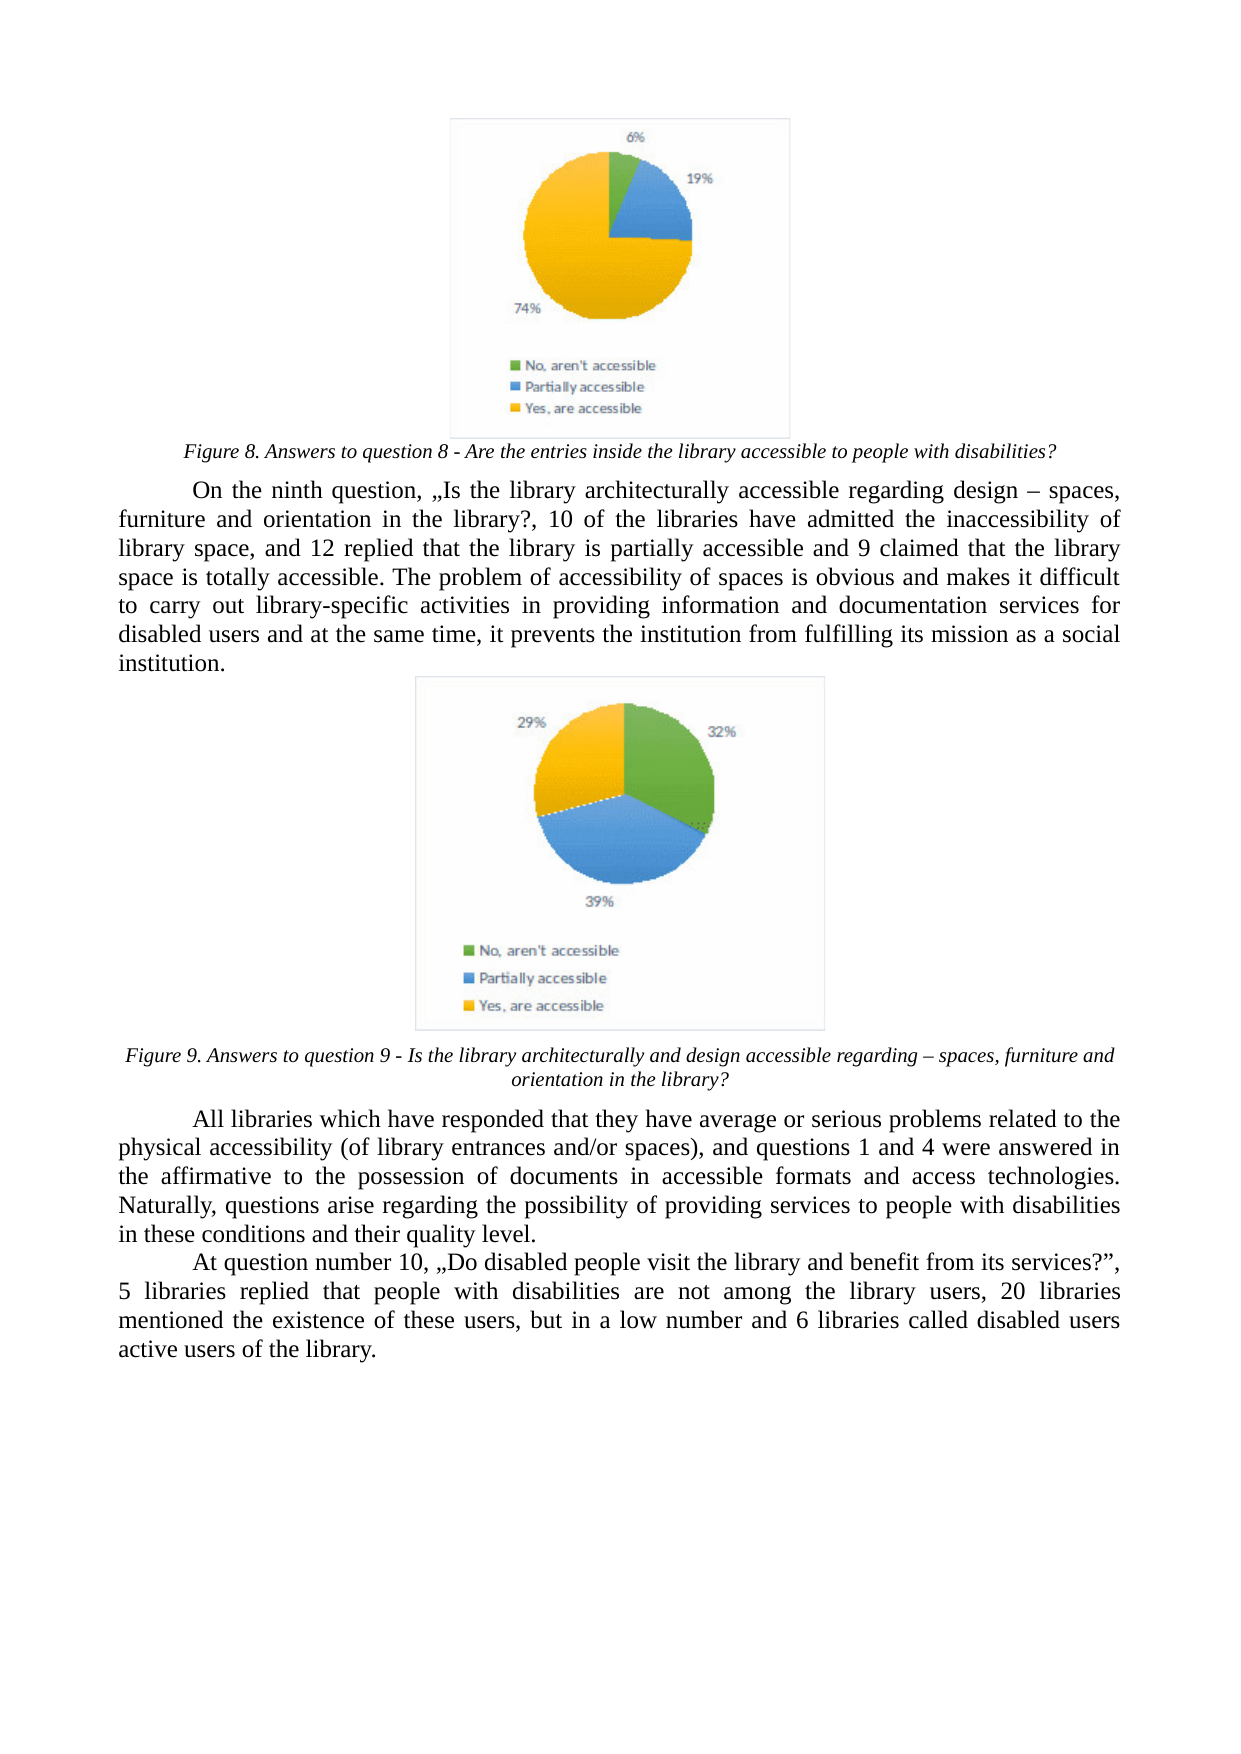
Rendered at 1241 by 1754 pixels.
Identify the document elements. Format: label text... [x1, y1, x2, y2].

text Figure 8. Answers to question 8 - Are the entries inside the library accessible to people with disabilities? [118, 118, 1122, 463]
text On the ninth question, „Is the library architecturally accessible regarding design – spaces, furniture and orientation in the library?, 10 of the libraries have admitted the inaccessibility of library space, and 12 replied that the library is partially accessible and 9 claimed that the library space is totally accessible. The problem of accessibility of spaces is obvious and makes it difficult to carry out library-specific activities in providing information and documentation services for disabled users and at the same time, it prevents the institution from fulfilling its mission as a social institution. [118, 475, 1122, 677]
text At question number 10, „Do disabled people visit the library and benefit from its services?”, 5 libraries replied that people with disabilities are not among the library users, 20 libraries mentioned the existence of these users, but in a low number and 6 libraries called disabled users active users of the library. [118, 1247, 1122, 1362]
text Figure 9. Answers to question 9 - Is the library architecturally and design accessible regarding – spaces, furniture and orientation in the library? [118, 689, 1122, 1091]
picture [449, 118, 791, 439]
picture [415, 676, 826, 1031]
text All libraries which have responded that they have average or serious problems related to the physical accessibility (of library entrances and/or spaces), and questions 1 and 4 were answered in the affirmative to the possession of documents in accessible formats and access technologies. Naturally, questions arise regarding the possibility of providing services to people with disabilities in these conditions and their quality level. [118, 1104, 1122, 1247]
